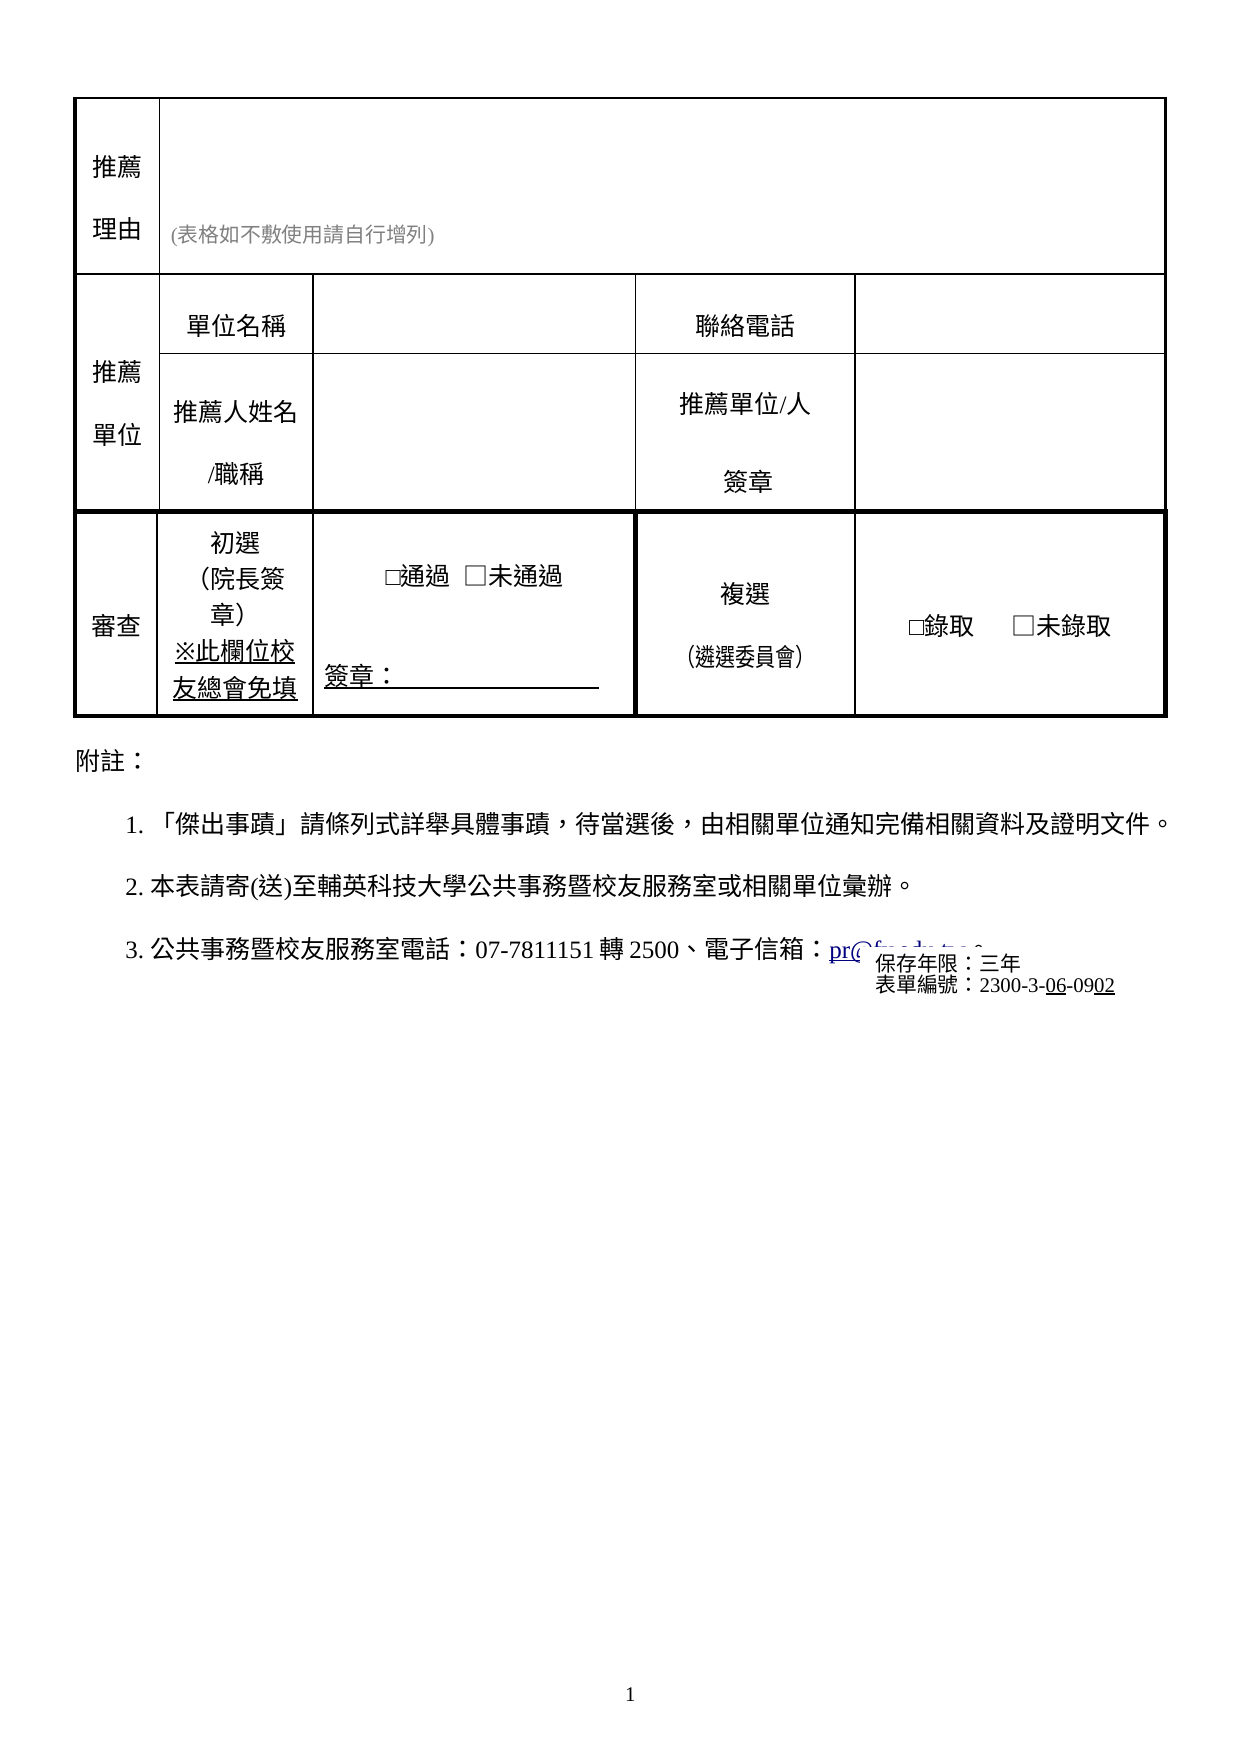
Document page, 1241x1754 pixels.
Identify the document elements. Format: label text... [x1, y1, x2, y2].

table_cell 聯絡電話 [636, 275, 854, 352]
table_cell □通過 □未通過 簽章： [314, 514, 633, 714]
table_cell 推薦理由 [77, 99, 159, 273]
table_cell 初選 （院長簽章） ※此欄位校友總會免填 [158, 514, 312, 714]
list 表單編號：2300-3-06-0902 [875, 975, 1139, 996]
table_cell 審查 [77, 514, 156, 714]
table_cell (表格如不敷使用請自行增列) [160, 99, 1164, 273]
text 附註： [75, 718, 1165, 781]
table_cell 推薦單位/人 簽章 [636, 354, 854, 509]
list 保存年限：三年 [875, 954, 1139, 975]
table_cell [856, 275, 1164, 352]
list 公共事務暨校友服務室電話：07-7811151轉2500、電子信箱：pr@fy.edu.tw。 [125, 906, 1165, 1011]
table_cell [314, 354, 635, 509]
table_cell [314, 275, 635, 352]
list 「傑出事蹟」請條列式詳舉具體事蹟，待當選後，由相關單位通知完備相關資料及證明文件。 [125, 781, 1165, 843]
table_cell 推薦單位 [77, 275, 159, 509]
table_cell □錄取 □未錄取 [856, 514, 1163, 714]
list 本表請寄(送)至輔英科技大學公共事務暨校友服務室或相關單位彙辦。 [125, 843, 1165, 906]
table_cell 單位名稱 [160, 275, 312, 352]
table_cell 複選 （遴選委員會） [638, 514, 854, 714]
table_cell 推薦人姓名/職稱 [160, 354, 312, 509]
table_cell [856, 354, 1164, 509]
